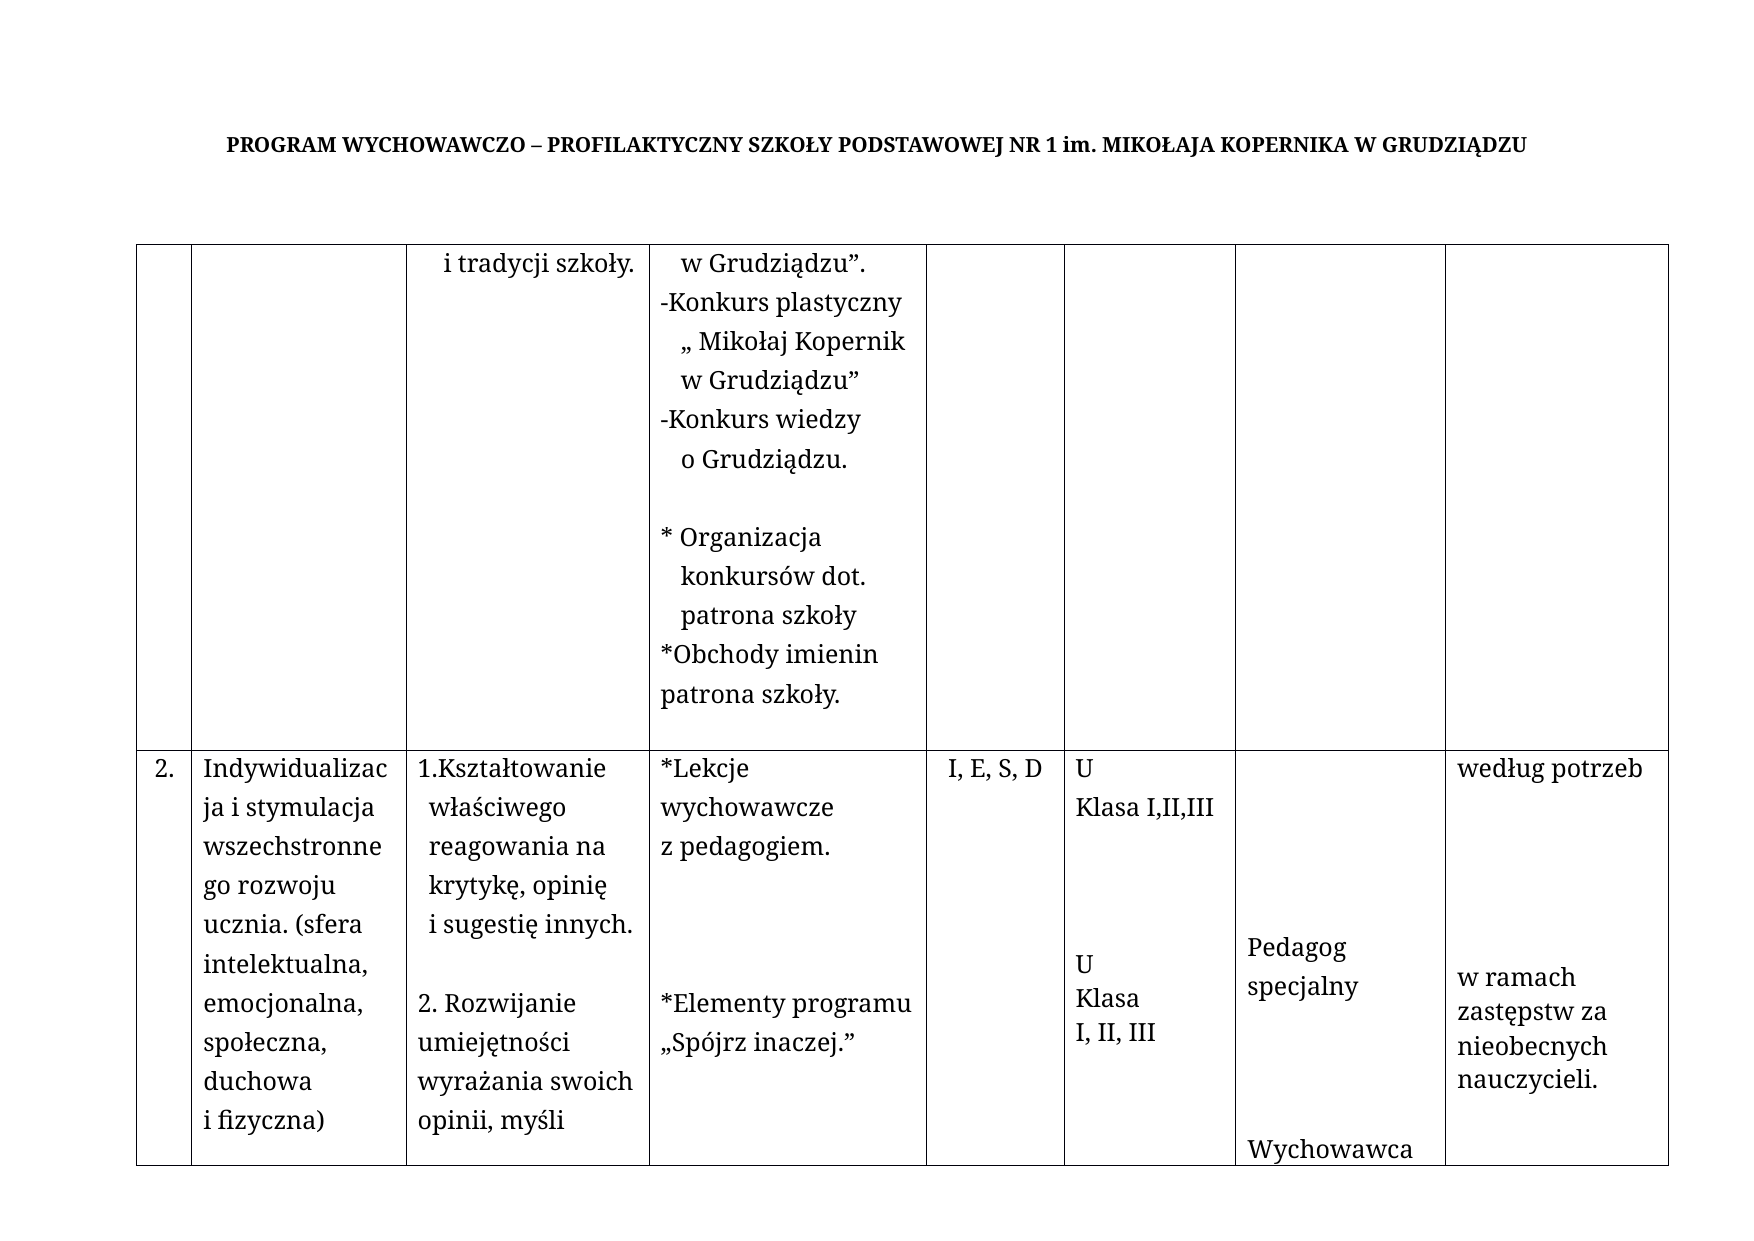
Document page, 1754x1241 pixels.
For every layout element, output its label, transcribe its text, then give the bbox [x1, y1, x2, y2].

table_cell *Lekcje wychowawcze z pedagogiem. *Elementy programu „Spójrz inaczej.” [650, 751, 926, 1165]
table_cell 1.Kształtowanie właściwego reagowania na krytykę, opinię i sugestię innych. 2. Rozwijanie umiejętności wyrażania swoich opinii, myśli [407, 751, 649, 1165]
table_cell Pedagog specjalny Wychowawca [1236, 751, 1445, 1165]
table_cell [1065, 245, 1235, 749]
table_cell [137, 245, 191, 749]
table_cell [192, 245, 406, 749]
table_cell I, E, S, D [927, 751, 1064, 1165]
table_cell Indywidualizacja i stymulacja wszechstronnego rozwoju ucznia. (sfera intelektualna, emocjonalna, społeczna, duchowa i fizyczna) [192, 751, 406, 1165]
table_cell według potrzeb w ramach zastępstw za nieobecnych nauczycieli. [1446, 751, 1668, 1165]
table_cell U Klasa I,II,III U Klasa I, II, III [1065, 751, 1235, 1165]
table_cell [1236, 245, 1445, 749]
table_cell 2. [137, 751, 191, 1165]
table_cell Kształtowanie postaw szlachetności, patriotyzmu, tożsamości narodowej oraz postawy poszanowania tradycji i kultury własnego narodu, dbałości o zdrowie. Poszanowanie tradycji, symboli narodowych, religijnych i szkolnych. Poznanie miejsc pamięci narodowej. 4. Poznawanie historii i tradycji szkoły. [407, 245, 649, 749]
table_cell w Grudziądzu”. -Konkurs plastyczny „ Mikołaj Kopernik w Grudziądzu” -Konkurs wiedzy o Grudziądzu. * Organizacja konkursów dot. patrona szkoły *Obchody imienin patrona szkoły. [650, 245, 926, 749]
table_cell [1446, 245, 1668, 749]
table_cell [927, 245, 1064, 749]
